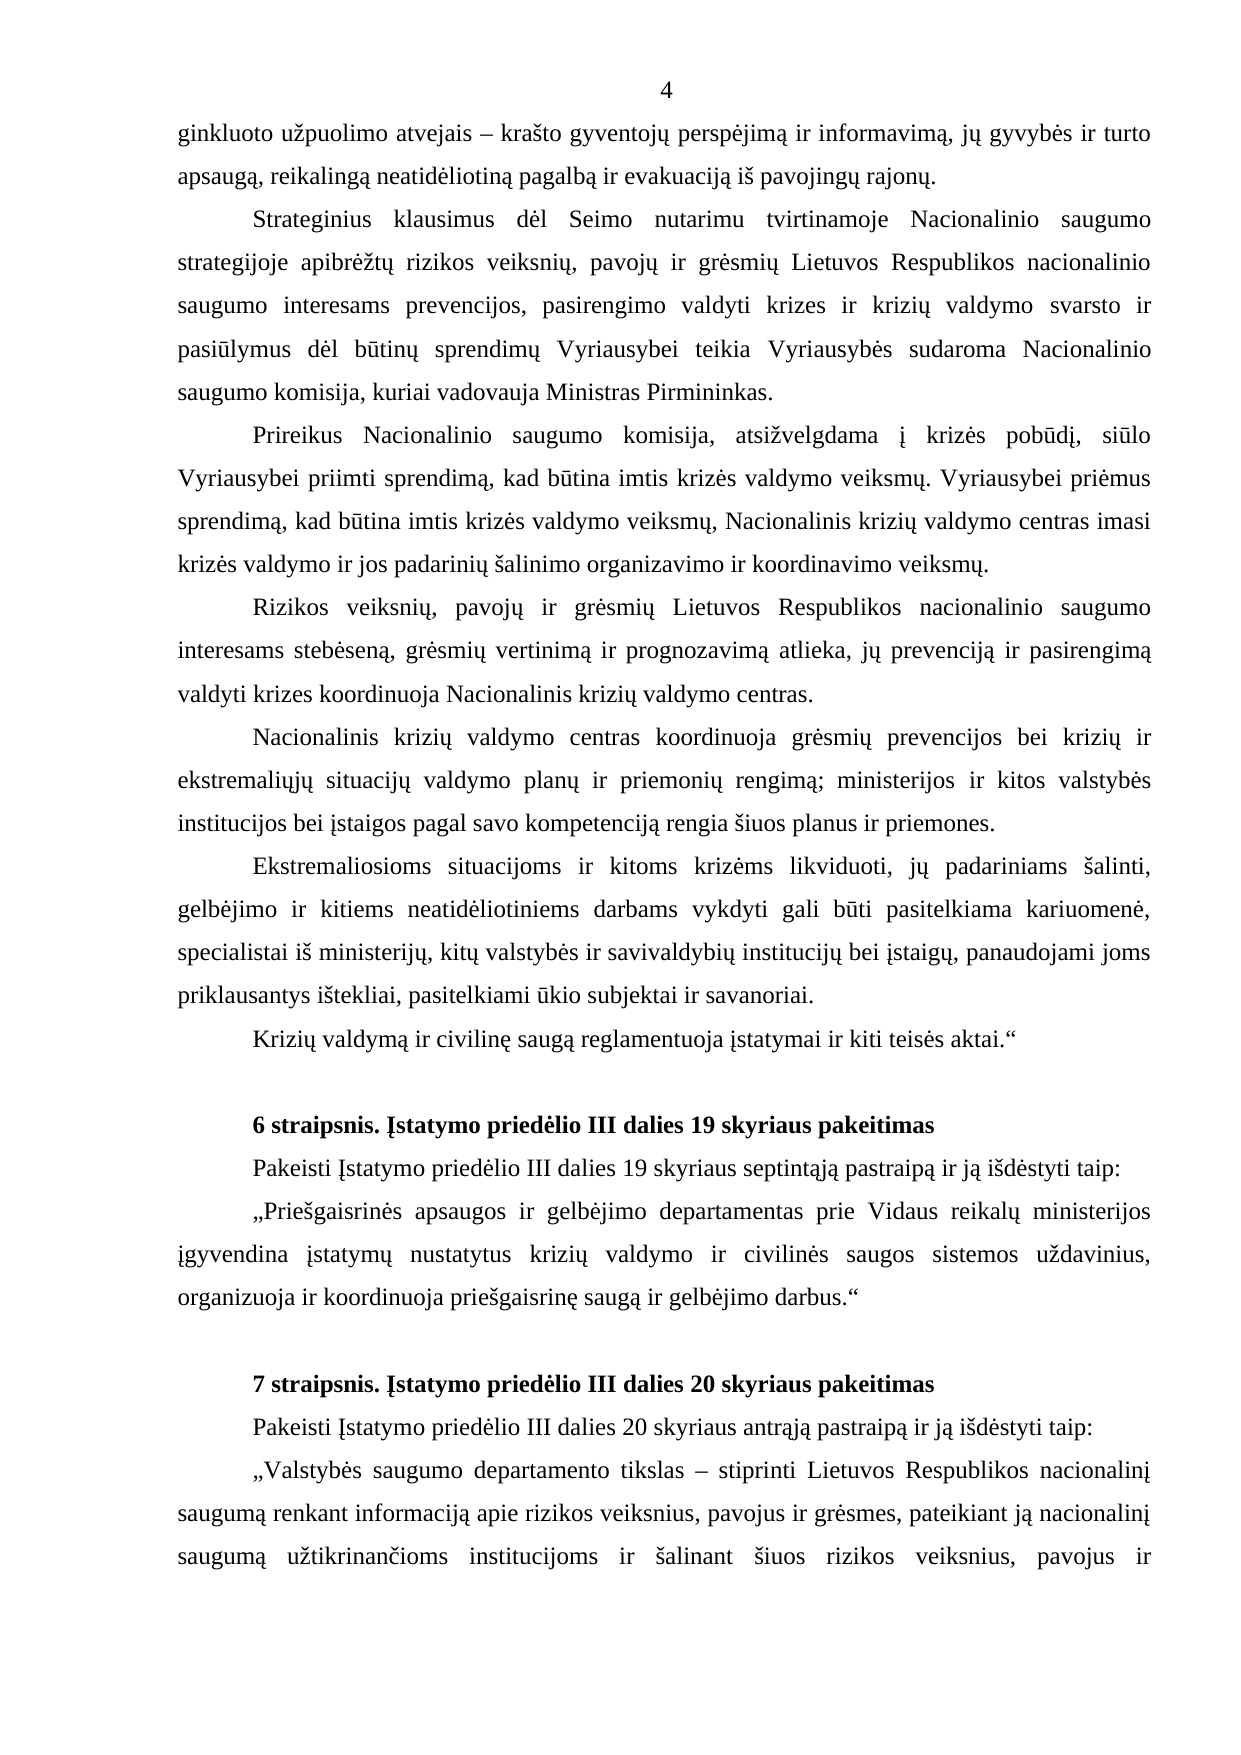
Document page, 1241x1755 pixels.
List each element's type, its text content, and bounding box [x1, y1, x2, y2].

text Ekstremaliosioms situacijoms ir kitoms krizėms likviduoti, jų padariniams šalinti, gelbėjimo ir kitiems neatidėliotiniems darbams vykdyti gali būti pasitelkiama kariuomenė, specialistai iš ministerijų, kitų valstybės ir savivaldybių institucijų bei įstaigų, panaudojami joms priklausantys ištekliai, pasitelkiami ūkio subjektai ir savanoriai. [177, 851, 1152, 1009]
text 6 straipsnis. Įstatymo priedėlio III dalies 19 skyriaus pakeitimas [177, 1110, 1152, 1139]
text „Valstybės saugumo departamento tikslas – stiprinti Lietuvos Respublikos nacionalinį saugumą renkant informaciją apie rizikos veiksnius, pavojus ir grėsmes, pateikiant ją nacionalinį saugumą užtikrinančioms institucijoms ir šalinant šiuos rizikos veiksnius, pavojus ir [177, 1455, 1152, 1570]
text ginkluoto užpuolimo atvejais – krašto gyventojų perspėjimą ir informavimą, jų gyvybės ir turto apsaugą, reikalingą neatidėliotiną pagalbą ir evakuaciją iš pavojingų rajonų. [177, 118, 1152, 190]
text Pakeisti Įstatymo priedėlio III dalies 19 skyriaus septintąją pastraipą ir ją išdėstyti taip: [177, 1153, 1152, 1182]
text Strateginius klausimus dėl Seimo nutarimu tvirtinamoje Nacionalinio saugumo strategijoje apibrėžtų rizikos veiksnių, pavojų ir grėsmių Lietuvos Respublikos nacionalinio saugumo interesams prevencijos, pasirengimo valdyti krizes ir krizių valdymo svarsto ir pasiūlymus dėl būtinų sprendimų Vyriausybei teikia Vyriausybės sudaroma Nacionalinio saugumo komisija, kuriai vadovauja Ministras Pirmininkas. [177, 204, 1152, 406]
text 7 straipsnis. Įstatymo priedėlio III dalies 20 skyriaus pakeitimas [177, 1369, 1152, 1397]
text Nacionalinis krizių valdymo centras koordinuoja grėsmių prevencijos bei krizių ir ekstremaliųjų situacijų valdymo planų ir priemonių rengimą; ministerijos ir kitos valstybės institucijos bei įstaigos pagal savo kompetenciją rengia šiuos planus ir priemones. [177, 722, 1152, 837]
text „Priešgaisrinės apsaugos ir gelbėjimo departamentas prie Vidaus reikalų ministerijos įgyvendina įstatymų nustatytus krizių valdymo ir civilinės saugos sistemos uždavinius, organizuoja ir koordinuoja priešgaisrinę saugą ir gelbėjimo darbus.“ [177, 1196, 1152, 1311]
text Rizikos veiksnių, pavojų ir grėsmių Lietuvos Respublikos nacionalinio saugumo interesams stebėseną, grėsmių vertinimą ir prognozavimą atlieka, jų prevenciją ir pasirengimą valdyti krizes koordinuoja Nacionalinis krizių valdymo centras. [177, 592, 1152, 707]
text Pakeisti Įstatymo priedėlio III dalies 20 skyriaus antrąją pastraipą ir ją išdėstyti taip: [177, 1412, 1152, 1441]
text Krizių valdymą ir civilinę saugą reglamentuoja įstatymai ir kiti teisės aktai.“ [177, 1024, 1152, 1052]
text Prireikus Nacionalinio saugumo komisija, atsižvelgdama į krizės pobūdį, siūlo Vyriausybei priimti sprendimą, kad būtina imtis krizės valdymo veiksmų. Vyriausybei priėmus sprendimą, kad būtina imtis krizės valdymo veiksmų, Nacionalinis krizių valdymo centras imasi krizės valdymo ir jos padarinių šalinimo organizavimo ir koordinavimo veiksmų. [177, 420, 1152, 578]
